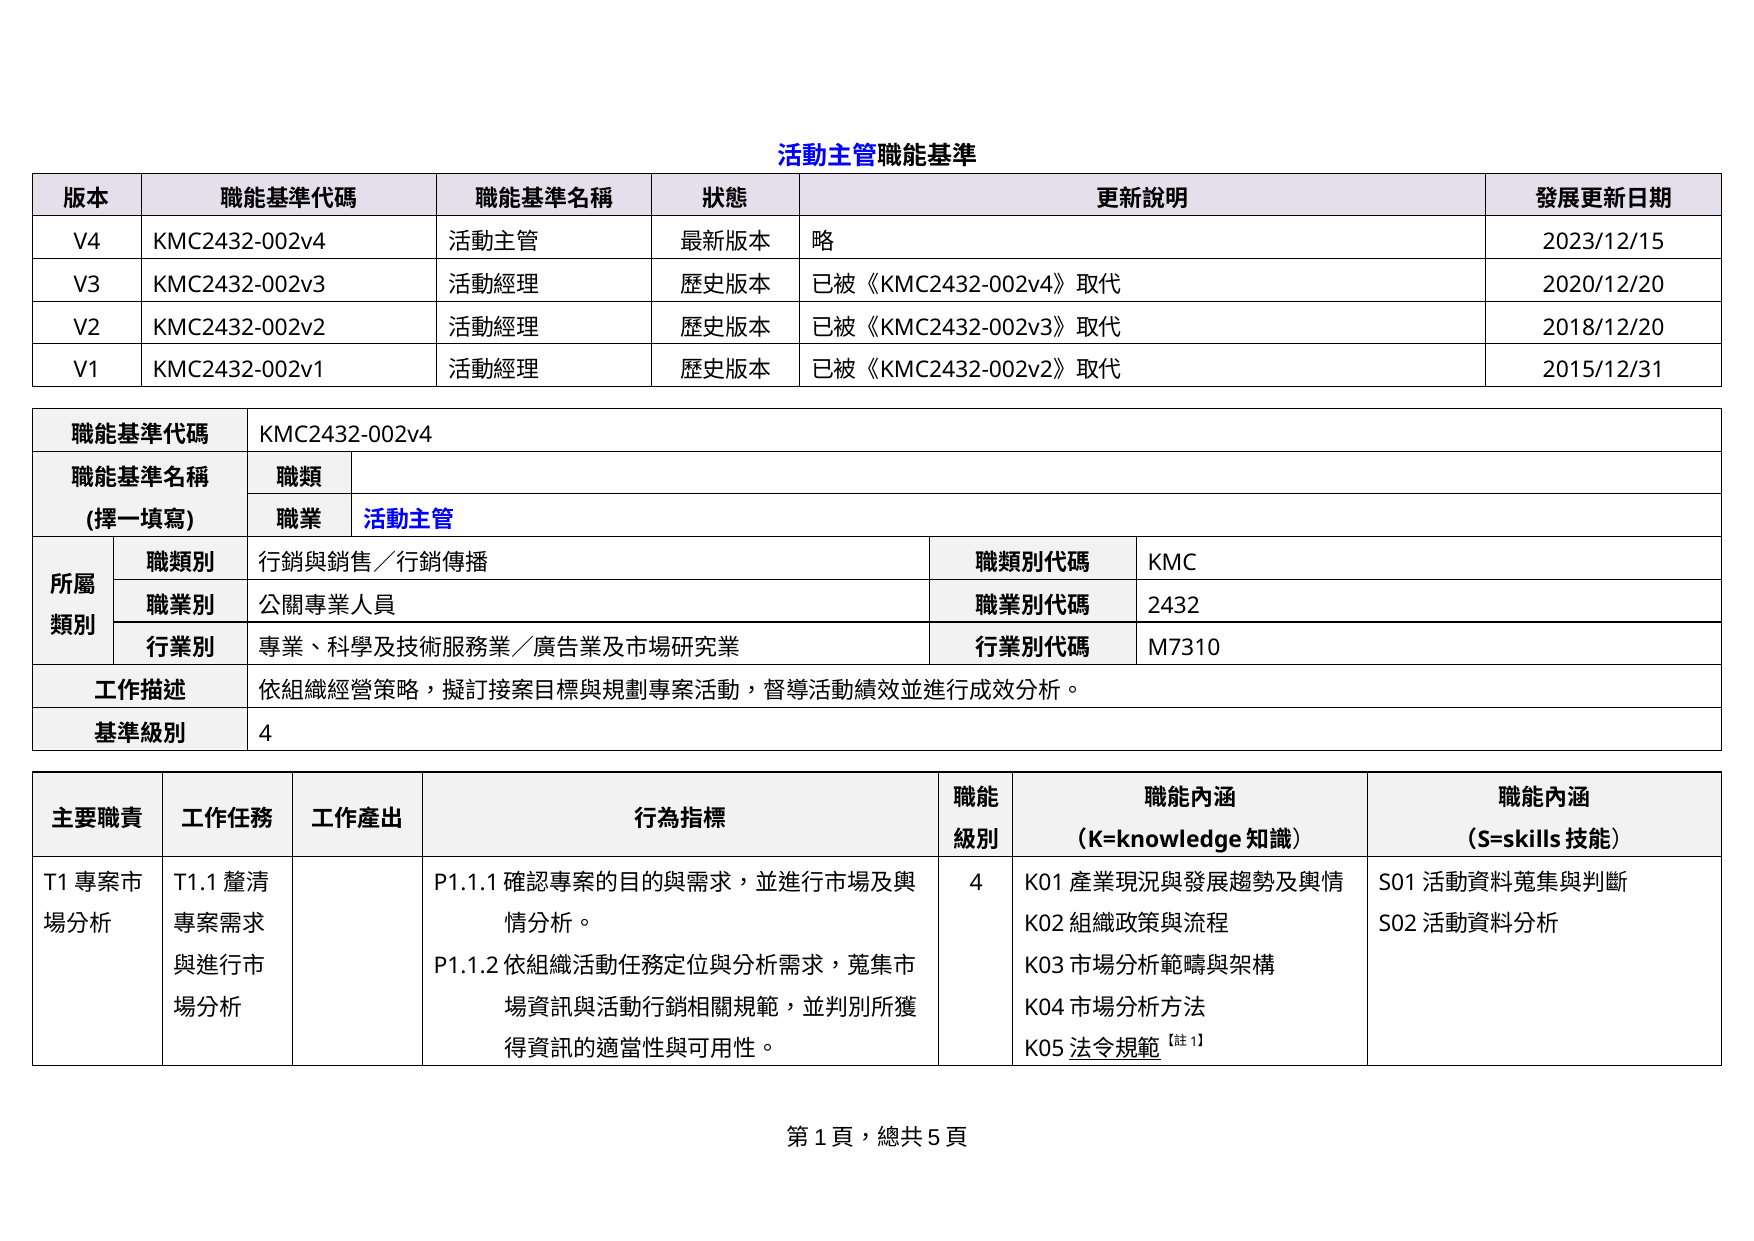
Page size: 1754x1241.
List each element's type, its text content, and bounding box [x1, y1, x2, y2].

table_cell 活動經理 [437, 302, 651, 343]
table_cell 行業別 [114, 623, 247, 664]
table_cell KMC2432-002v3 [142, 259, 436, 301]
table_cell 所屬類別 [33, 537, 113, 664]
table_cell 已被《KMC2432-002v3》取代 [800, 302, 1485, 343]
table_cell 活動經理 [437, 344, 651, 386]
table_header 職能內涵 （S=skills技能） [1368, 773, 1721, 856]
table_cell 工作描述 [33, 665, 247, 707]
table_cell 職類別代碼 [930, 537, 1136, 579]
table_cell 公關專業人員 [248, 580, 929, 621]
table_header 行為指標 [423, 773, 938, 856]
table_cell 職類 [248, 452, 351, 493]
table_cell 歷史版本 [652, 344, 799, 386]
table_cell 職業 [248, 494, 351, 536]
table_cell [293, 857, 422, 1065]
table_cell V4 [33, 216, 141, 258]
table_cell T1專案市場分析 [33, 857, 162, 1065]
table_cell 歷史版本 [652, 259, 799, 301]
table_cell 已被《KMC2432-002v4》取代 [800, 259, 1485, 301]
table_header 職能內涵 （K=knowledge知識） [1013, 773, 1367, 856]
table_cell V3 [33, 259, 141, 301]
table_cell P1.1.1確認專案的目的與需求，並進行市場及輿情分析。 P1.1.2依組織活動任務定位與分析需求，蒐集市場資訊與活動行銷相關規範，並判別所獲得資訊的適當性與可用性。 [423, 857, 938, 1065]
table_cell 已被《KMC2432-002v2》取代 [800, 344, 1485, 386]
table_cell T1.1釐清專案需求與進行市場分析 [163, 857, 292, 1065]
table_cell 2020/12/20 [1486, 259, 1721, 301]
table_header 發展更新日期 [1486, 174, 1721, 215]
table_cell 4 [248, 708, 1721, 749]
table_cell 4 [939, 857, 1012, 1065]
table_cell 職業別 [114, 580, 247, 621]
table_cell KMC2432-002v4 [142, 216, 436, 258]
table_cell 依組織經營策略，擬訂接案目標與規劃專案活動，督導活動績效並進行成效分析。 [248, 665, 1721, 707]
table_cell 略 [800, 216, 1485, 258]
table_header 職能基準名稱 [437, 174, 651, 215]
table_header 職能基準代碼 [142, 174, 436, 215]
table_cell KMC2432-002v1 [142, 344, 436, 386]
table_cell V1 [33, 344, 141, 386]
table_header KMC2432-002v4 [248, 409, 1721, 451]
text 活動主管職能基準 [118, 131, 1636, 172]
table_cell 職類別 [114, 537, 247, 579]
table_cell KMC2432-002v2 [142, 302, 436, 343]
table_header 狀態 [652, 174, 799, 215]
table_header 職能級別 [939, 773, 1012, 856]
table_cell 專業、科學及技術服務業／廣告業及市場研究業 [248, 623, 929, 664]
table_cell 2018/12/20 [1486, 302, 1721, 343]
table_cell 基準級別 [33, 708, 247, 749]
table_cell 行銷與銷售／行銷傳播 [248, 537, 929, 579]
table_cell S01活動資料蒐集與判斷 S02活動資料分析 [1368, 857, 1721, 1065]
table_cell 職業別代碼 [930, 580, 1136, 621]
table_cell 活動經理 [437, 259, 651, 301]
table_cell 活動主管 [437, 216, 651, 258]
table_cell KMC [1137, 537, 1721, 579]
table_cell 最新版本 [652, 216, 799, 258]
table_cell V2 [33, 302, 141, 343]
table_cell K01產業現況與發展趨勢及輿情 K02組織政策與流程 K03市場分析範疇與架構 K04市場分析方法 K05法令規範【註1】 [1013, 857, 1367, 1065]
table_cell [352, 452, 1721, 493]
table_header 職能基準代碼 [33, 409, 247, 451]
table_cell M7310 [1137, 623, 1721, 664]
table_cell 活動主管 [352, 494, 1721, 536]
table_cell 2023/12/15 [1486, 216, 1721, 258]
table_header 更新說明 [800, 174, 1485, 215]
table_header 主要職責 [33, 773, 162, 856]
table_header 版本 [33, 174, 141, 215]
table_cell 2432 [1137, 580, 1721, 621]
table_header 工作產出 [293, 773, 422, 856]
table_cell 職能基準名稱 (擇一填寫) [33, 452, 247, 536]
table_cell 歷史版本 [652, 302, 799, 343]
table_cell 2015/12/31 [1486, 344, 1721, 386]
table_header 工作任務 [163, 773, 292, 856]
table_cell 行業別代碼 [930, 623, 1136, 664]
